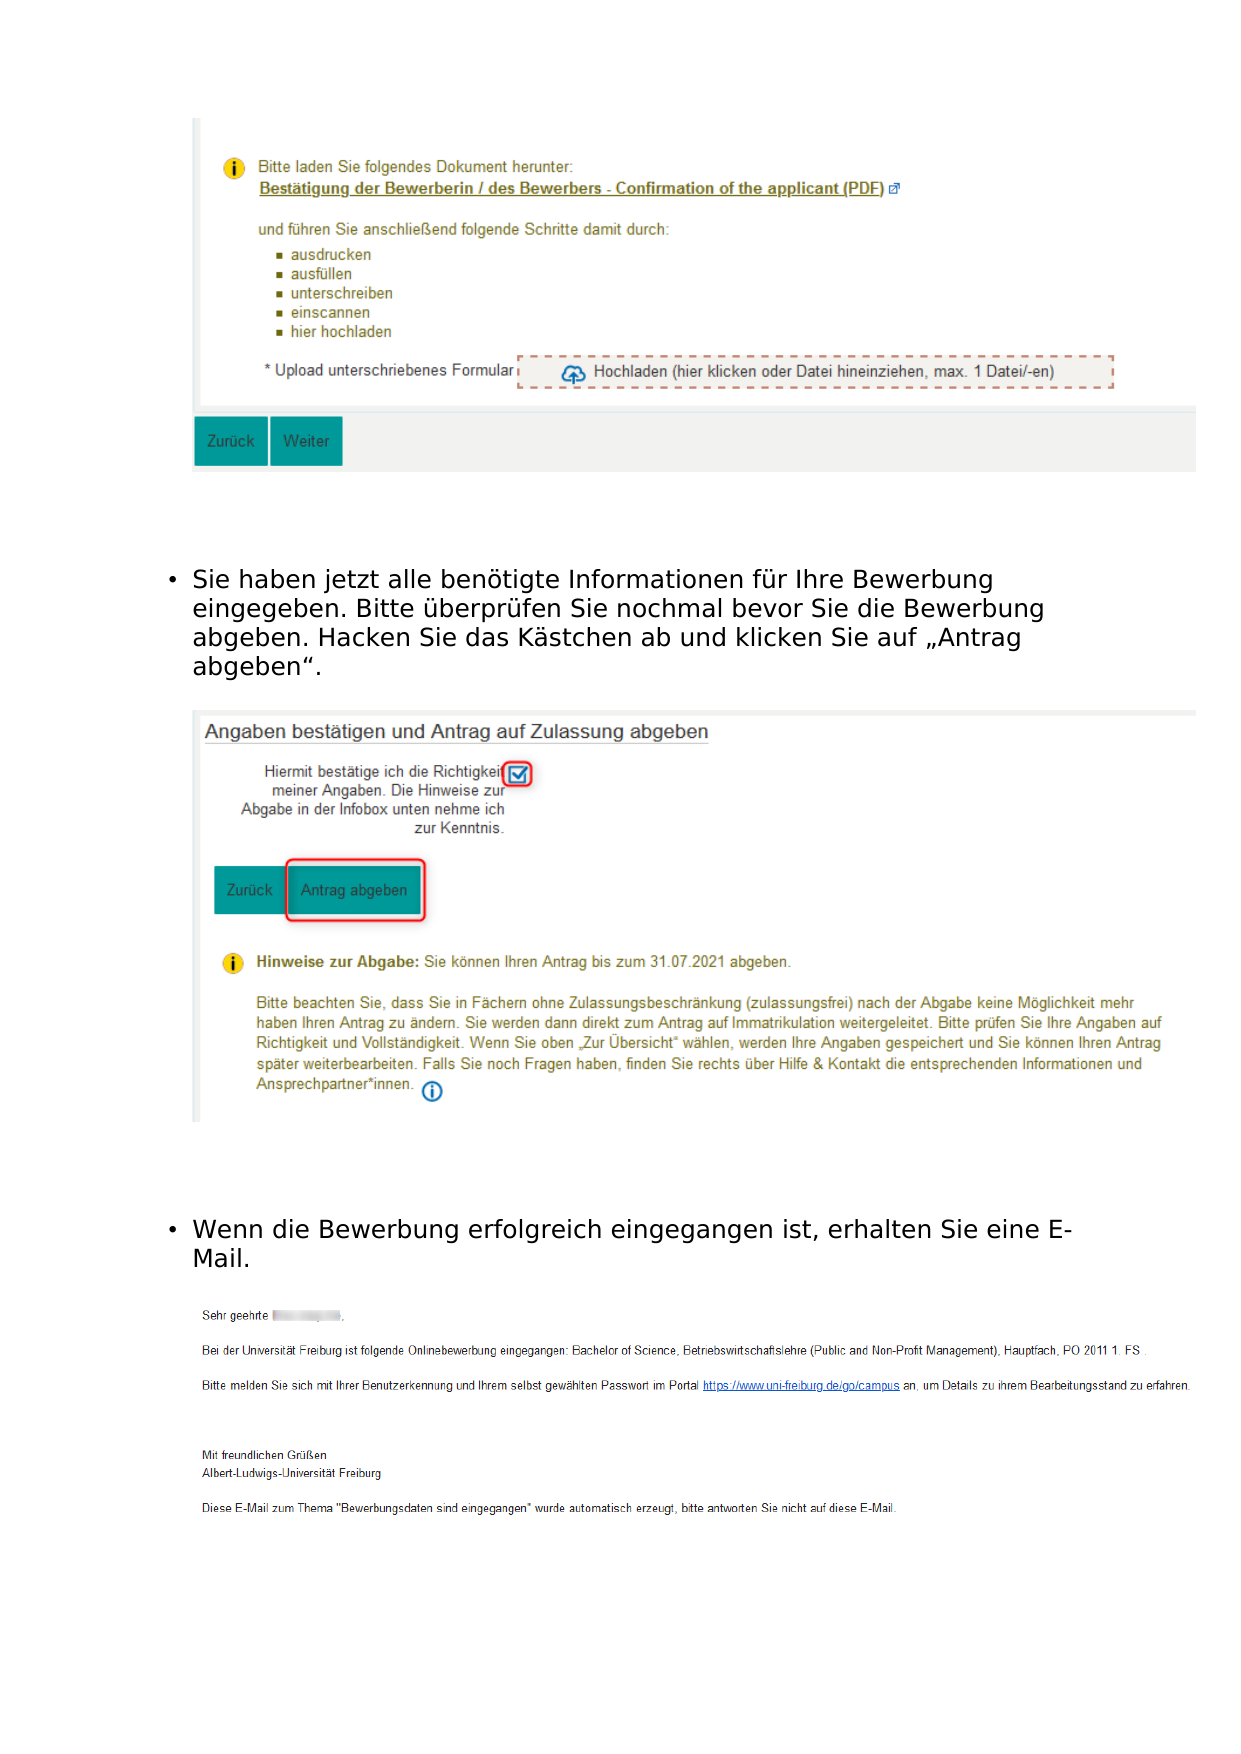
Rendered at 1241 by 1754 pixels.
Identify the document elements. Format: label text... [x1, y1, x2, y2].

picture [192, 710, 1196, 1122]
picture [192, 118, 1196, 472]
list [177, 118, 1122, 565]
picture [192, 1302, 1196, 1520]
list Wenn die Bewerbung erfolgreich eingegangen ist, erhalten Sie eine E-Mail. [177, 1215, 1122, 1519]
list Sie haben jetzt alle benötigte Informationen für Ihre Bewerbung eingegeben. Bitte überprüfen Sie nochmal bevor Sie die Bewerbung abgeben. Hacken Sie das Kästchen ab und klicken Sie auf „Antrag abgeben“. [177, 565, 1122, 1215]
